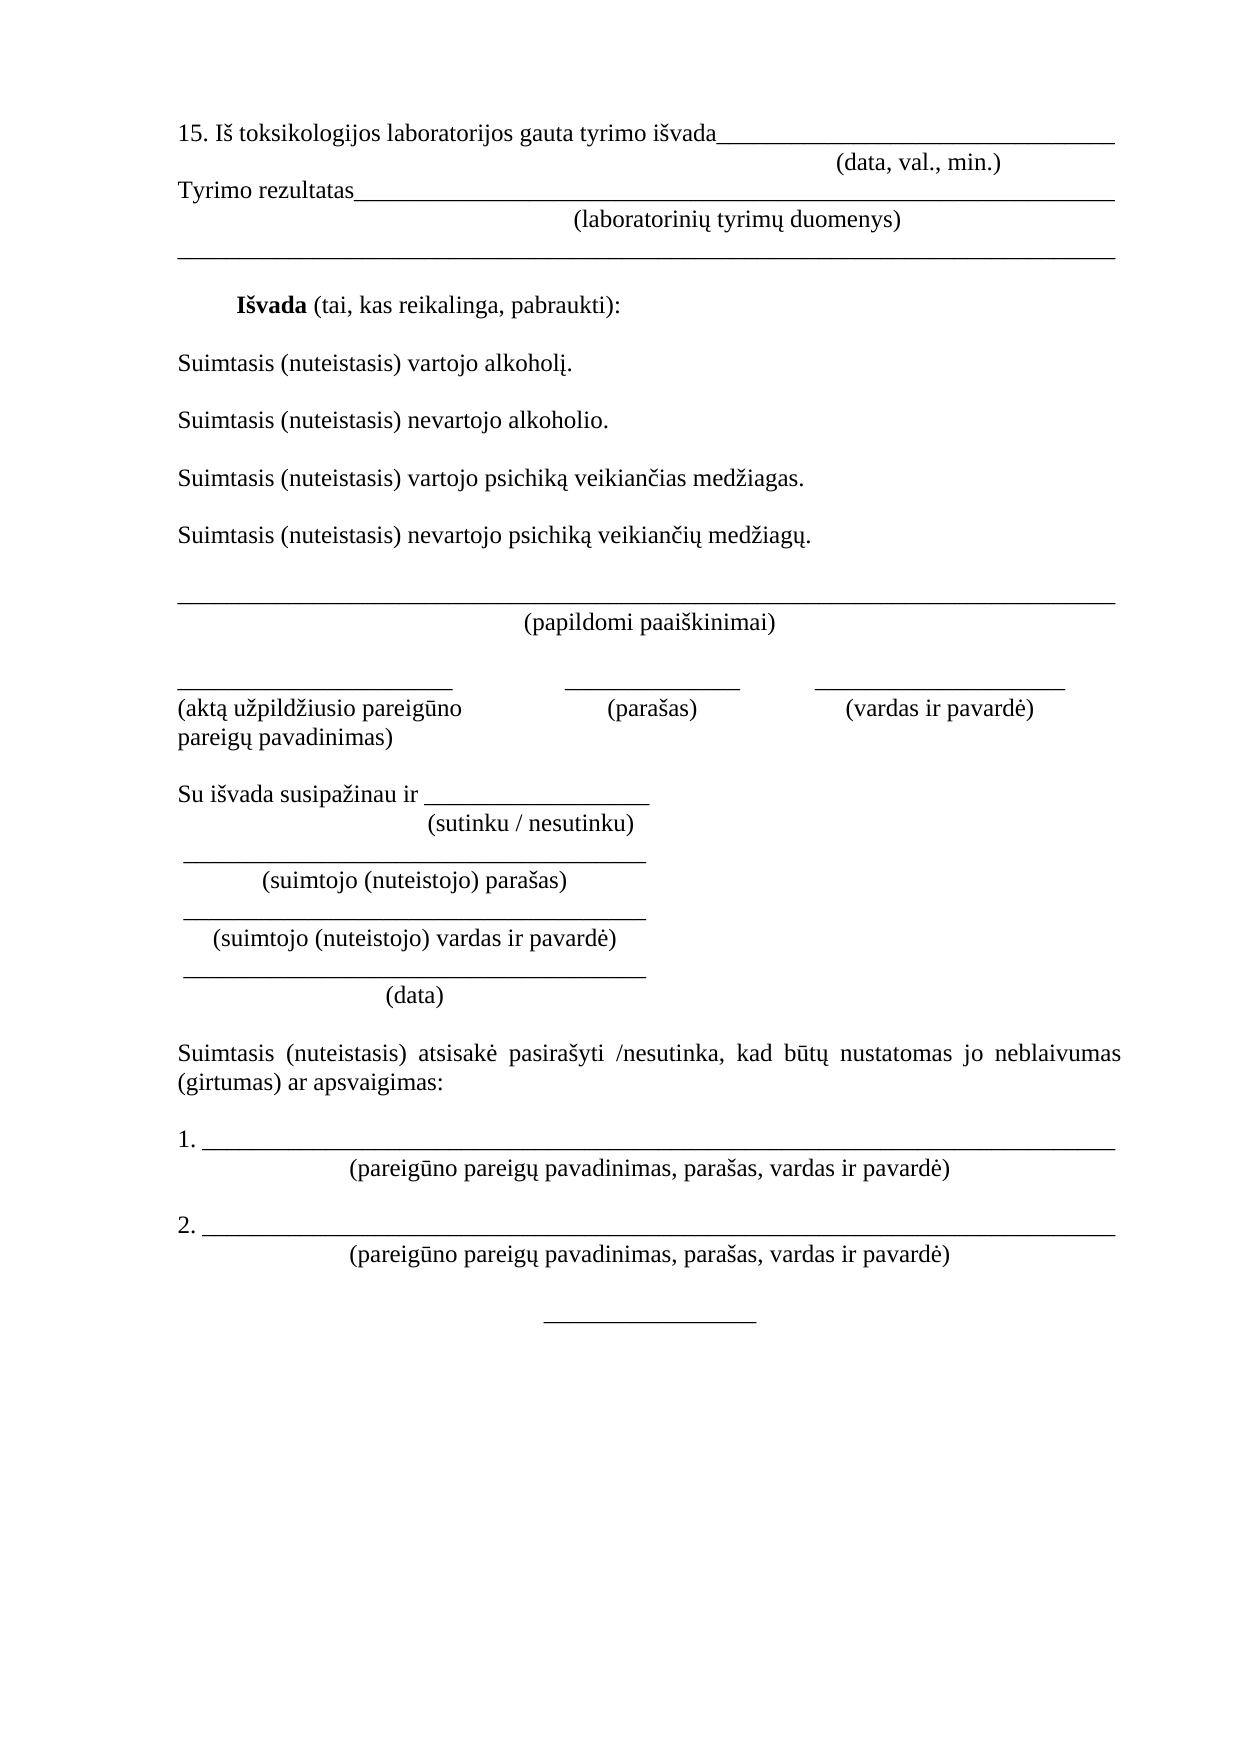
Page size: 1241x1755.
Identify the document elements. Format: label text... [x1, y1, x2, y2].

text Suimtasis (nuteistasis) nevartojo alkoholio. [177, 406, 1122, 434]
text _____________________________________ [177, 894, 652, 923]
text _ [177, 233, 1122, 262]
text _____________________________________ [177, 837, 652, 866]
text (suimtojo (nuteistojo) vardas ir pavardė) [177, 923, 652, 952]
text (data) [177, 981, 652, 1009]
text _ [177, 578, 1122, 607]
text 2. [177, 1211, 1122, 1239]
text (aktą užpildžiusio pareigūno (parašas) (vardas ir pavardė) [177, 693, 1122, 722]
text 15. Iš toksikologijos laboratorijos gauta tyrimo išvada [177, 118, 1122, 147]
text Suimtasis (nuteistasis) vartojo alkoholį. [177, 348, 1122, 377]
text Suimtasis (nuteistasis) atsisakė pasirašyti /nesutinka, kad būtų nustatomas jo neblaivumas (girtumas) ar apsvaigimas: [177, 1038, 1122, 1096]
text (papildomi paaiškinimai) [177, 607, 1122, 636]
text ______________________ ______________ ____________________ [177, 664, 1122, 693]
text (pareigūno pareigų pavadinimas, parašas, vardas ir pavardė) [177, 1239, 1122, 1268]
text (suimtojo (nuteistojo) parašas) [177, 866, 652, 894]
text Tyrimo rezultatas [177, 176, 1122, 204]
text Su išvada susipažinau ir __________________ [177, 779, 1122, 808]
text Suimtasis (nuteistasis) vartojo psichiką veikiančias medžiagas. [177, 463, 1122, 492]
text (laboratorinių tyrimų duomenys) [352, 204, 1122, 233]
text (data, val., min.) [715, 147, 1122, 176]
text Išvada (tai, kas reikalinga, pabraukti): [177, 291, 1122, 319]
text Suimtasis (nuteistasis) nevartojo psichiką veikiančių medžiagų. [177, 521, 1122, 549]
text (sutinku / nesutinku) [427, 808, 1122, 837]
text (pareigūno pareigų pavadinimas, parašas, vardas ir pavardė) [177, 1153, 1122, 1182]
text _________________ [177, 1297, 1122, 1326]
text 1. [177, 1124, 1122, 1153]
text _____________________________________ [177, 952, 652, 981]
text pareigų pavadinimas) [177, 722, 1122, 751]
